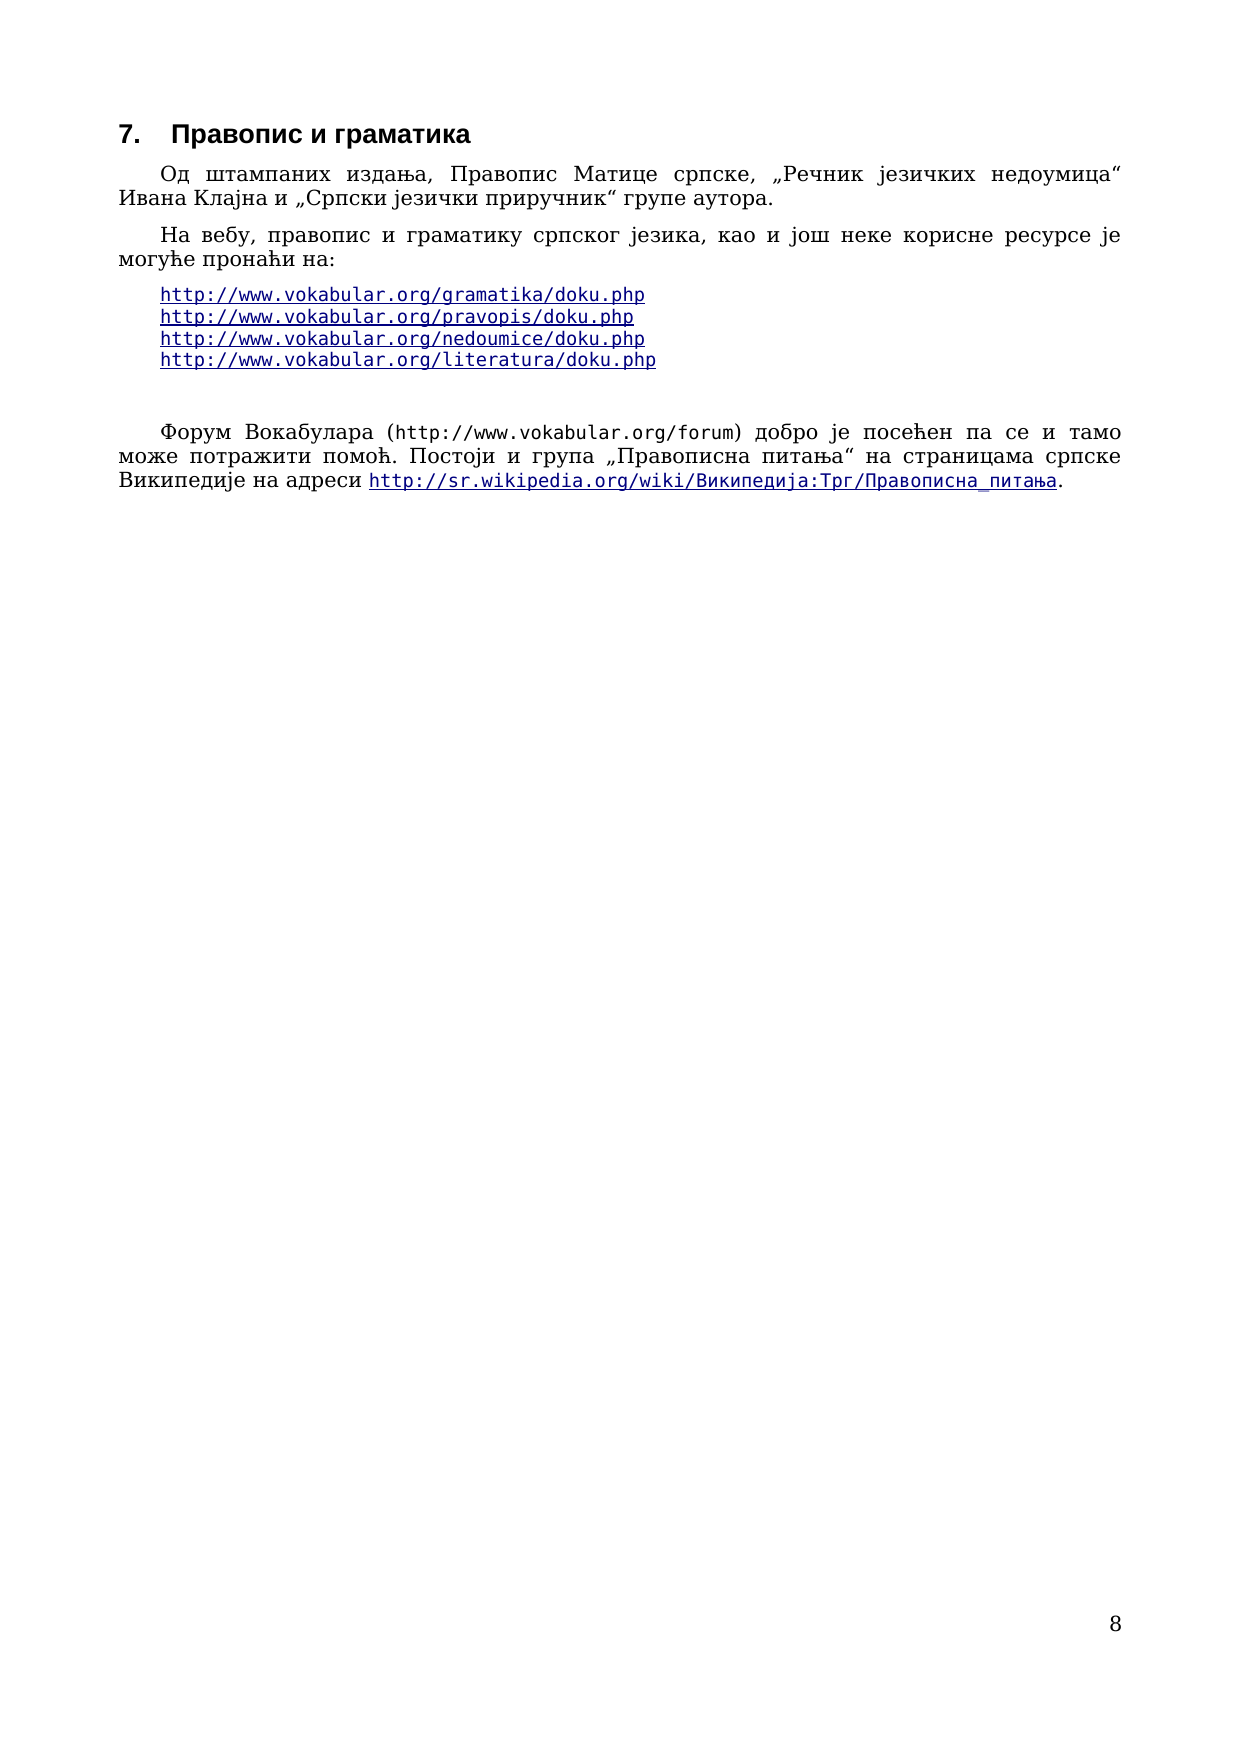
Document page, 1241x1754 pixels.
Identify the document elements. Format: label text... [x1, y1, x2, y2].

text http://www.vokabular.org/gramatika/doku.php [118, 284, 1122, 306]
text Од штампаних издања, Правопис Матице српске, „Речник језичких недоумица“ Ивана Клајна и „Српски језички приручник“ групе аутора. [118, 162, 1122, 210]
text Форум Вокабулара (http://www.vokabular.org/forum) добро је посећен па се и тамо може потражити помоћ. Постоји и група „Правописна питања“ на страницама српске Википедије на адреси http://sr.wikipedia.org/wiki/Википедија:Трг/Правописна_питања. [118, 420, 1122, 493]
text http://www.vokabular.org/nedoumice/doku.php [118, 328, 1122, 349]
text http://www.vokabular.org/literatura/doku.php [118, 349, 1122, 371]
text На вебу, правопис и граматику српског језика, као и још неке корисне ресурсе је могуће пронаћи на: [118, 223, 1122, 271]
subtitle Правопис и граматика [118, 118, 1122, 149]
text http://www.vokabular.org/pravopis/doku.php [118, 306, 1122, 328]
